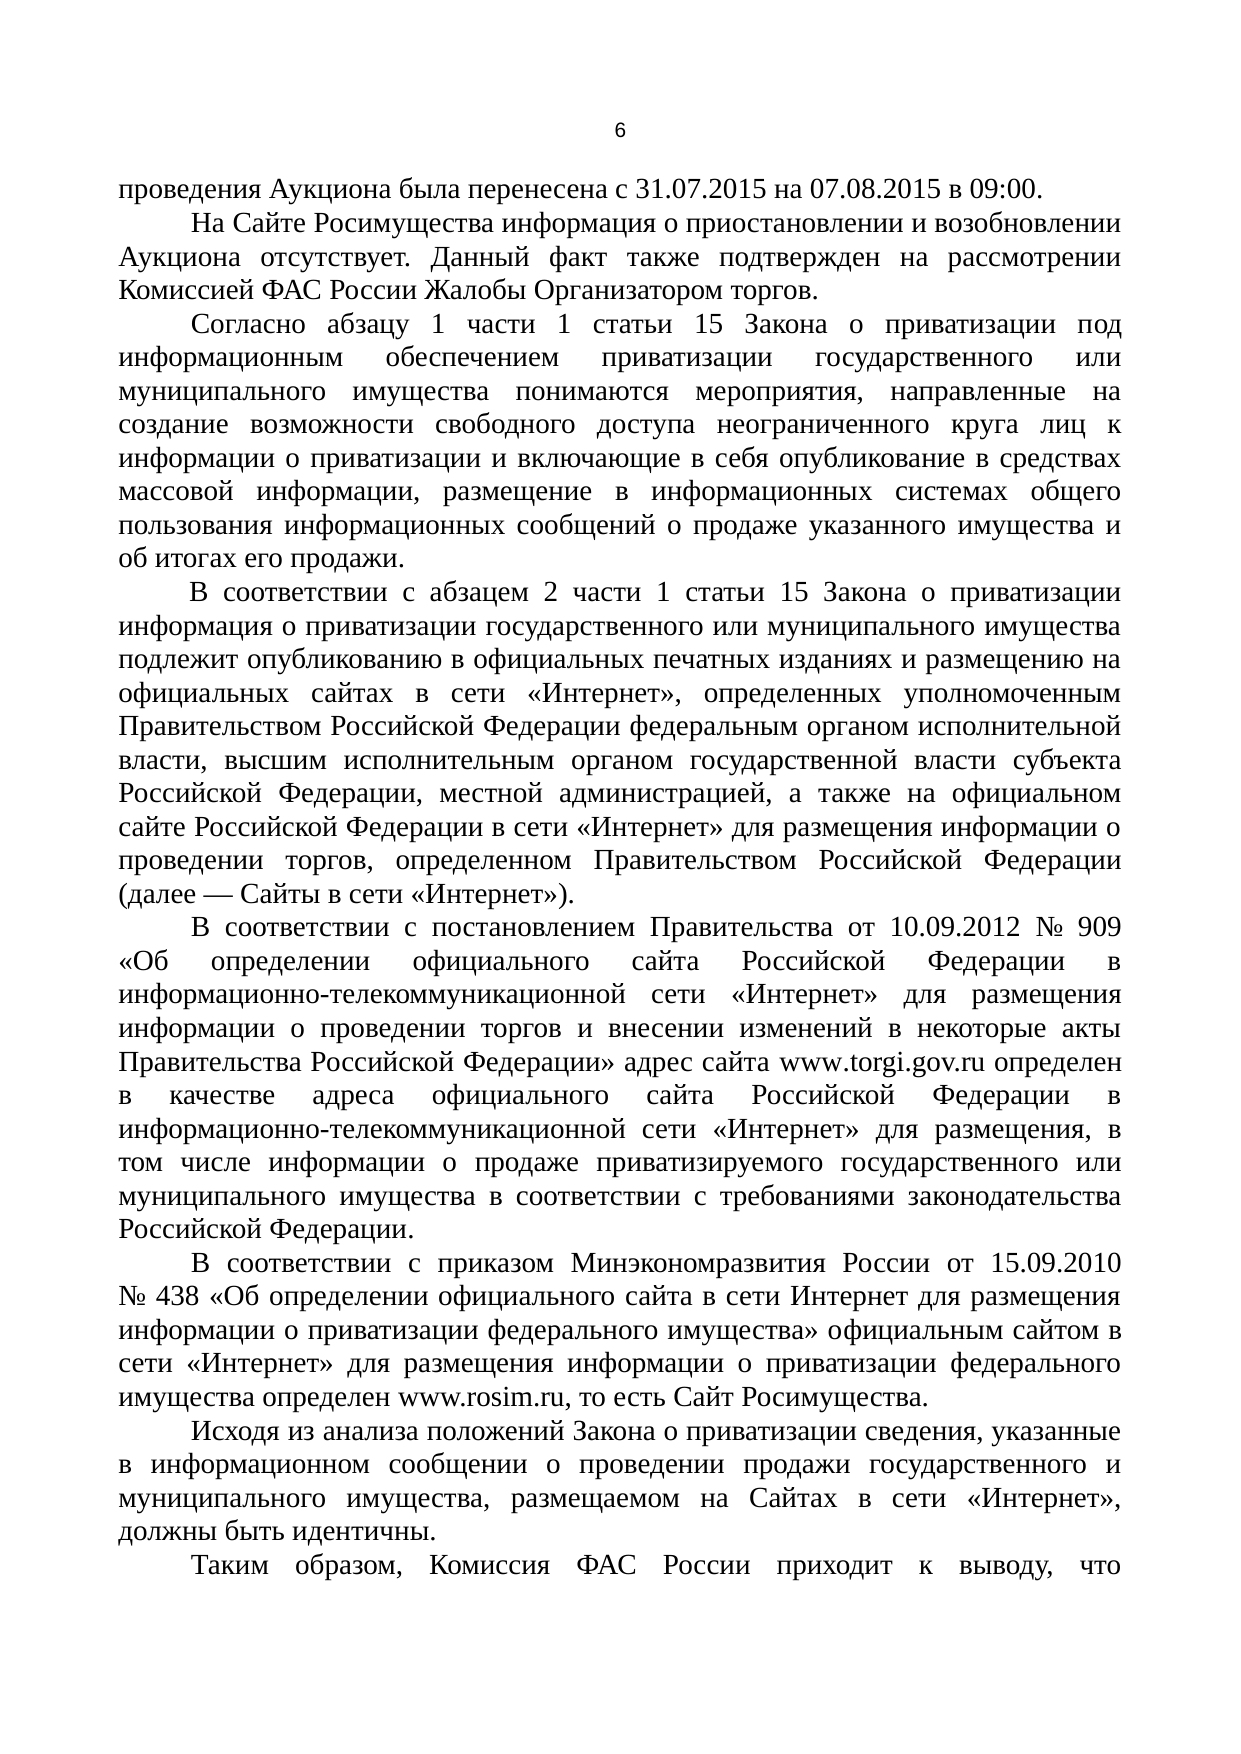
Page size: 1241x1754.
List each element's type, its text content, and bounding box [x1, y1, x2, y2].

text Согласно абзацу 1 части 1 статьи 15 Закона о приватизации под информационным обеспечением приватизации государственного или муниципального имущества понимаются мероприятия, направленные на создание возможности свободного доступа неограниченного круга лиц к информации о приватизации и включающие в себя опубликование в средствах массовой информации, размещение в информационных системах общего пользования информационных сообщений о продаже указанного имущества и об итогах его продажи. [118, 306, 1122, 574]
text Таким образом, Комиссия ФАС России приходит к выводу, что [118, 1547, 1122, 1580]
text проведения Аукциона была перенесена с 31.07.2015 на 07.08.2015 в 09:00. [118, 172, 1122, 205]
text В соответствии с постановлением Правительства от 10.09.2012 № 909 «Об определении официального сайта Российской Федерации в информационно-телекоммуникационной сети «Интернет» для размещения информации о проведении торгов и внесении изменений в некоторые акты Правительства Российской Федерации» адрес сайта www.torgi.gov.ru определен в качестве адреса официального сайта Российской Федерации в информационно-телекоммуникационной сети «Интернет» для размещения, в том числе информации о продаже приватизируемого государственного или муниципального имущества в соответствии с требованиями законодательства Российской Федерации. [118, 909, 1122, 1245]
text На Сайте Росимущества информация о приостановлении и возобновлении Аукциона отсутствует. Данный факт также подтвержден на рассмотрении Комиссией ФАС России Жалобы Организатором торгов. [118, 205, 1122, 306]
list В соответствии с абзацем 2 части 1 статьи 15 Закона о приватизации информация о приватизации государственного или муниципального имущества подлежит опубликованию в официальных печатных изданиях и размещению на официальных сайтах в сети «Интернет», определенных уполномоченным Правительством Российской Федерации федеральным органом исполнительной власти, высшим исполнительным органом государственной власти субъекта Российской Федерации, местной администрацией, а также на официальном сайте Российской Федерации в сети «Интернет» для размещения информации о проведении торгов, определенном Правительством Российской Федерации (далее — Сайты в сети «Интернет»). [118, 574, 1122, 909]
text Исходя из анализа положений Закона о приватизации сведения, указанные в информационном сообщении о проведении продажи государственного и муниципального имущества, размещаемом на Сайтах в сети «Интернет», должны быть идентичны. [118, 1413, 1122, 1547]
text В соответствии с приказом Минэкономразвития России от 15.09.2010 № 438 «Об определении официального сайта в сети Интернет для размещения информации о приватизации федерального имущества» официальным сайтом в сети «Интернет» для размещения информации о приватизации федерального имущества определен www.rosim.ru, то есть Сайт Росимущества. [118, 1245, 1122, 1413]
